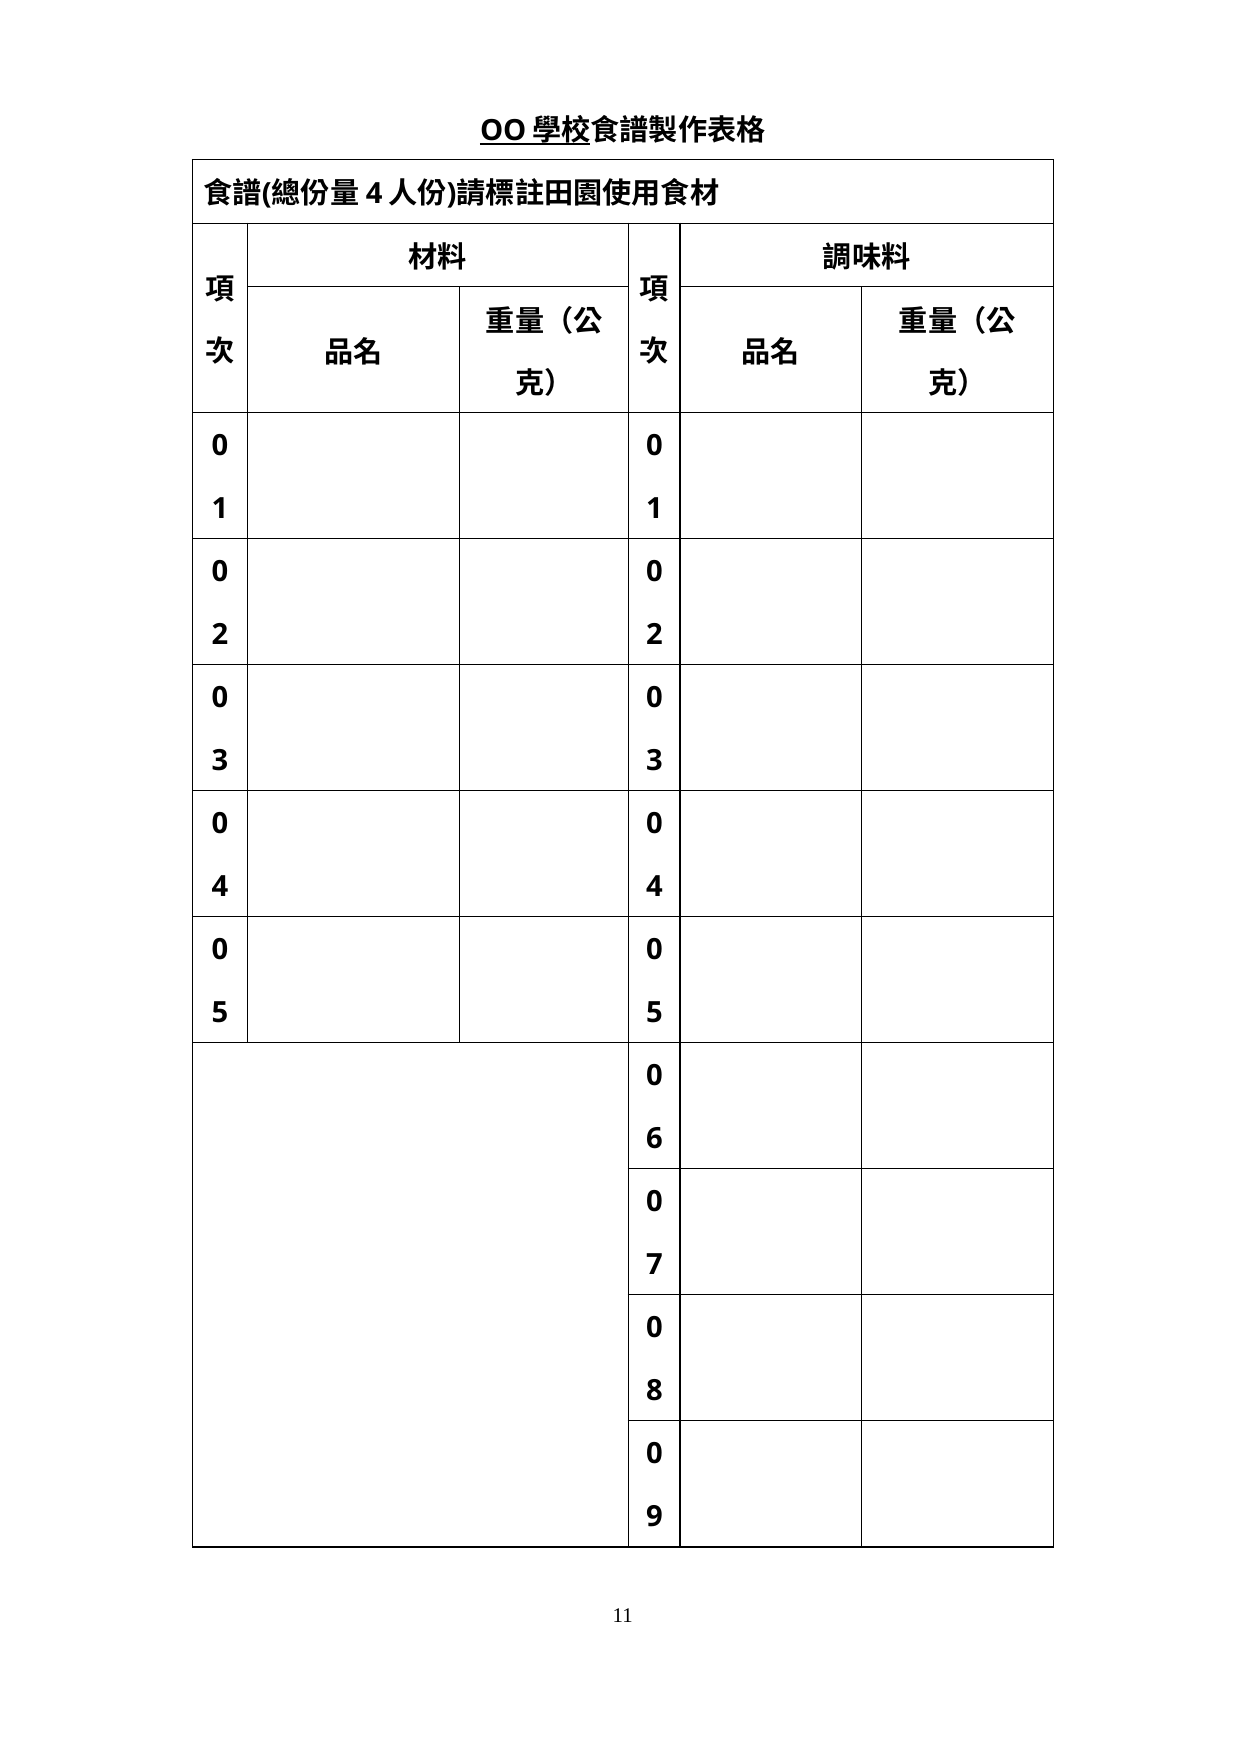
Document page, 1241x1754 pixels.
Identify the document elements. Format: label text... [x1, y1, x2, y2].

table_cell 01 [629, 413, 679, 538]
table_cell [248, 791, 459, 916]
table_cell 03 [629, 665, 679, 790]
table_cell [681, 917, 861, 1042]
table_cell [681, 665, 861, 790]
table_cell [460, 665, 628, 790]
table_cell [681, 1043, 861, 1168]
table_cell 05 [629, 917, 679, 1042]
table_cell 材料 [248, 224, 628, 286]
table_cell 02 [193, 539, 247, 664]
table_cell [248, 917, 459, 1042]
table_cell [248, 665, 459, 790]
table_cell 09 [629, 1421, 679, 1546]
table_cell [460, 917, 628, 1042]
table_cell [862, 1295, 1053, 1420]
table_cell [681, 1169, 861, 1294]
table_cell 05 [193, 917, 247, 1042]
table_cell 07 [629, 1169, 679, 1294]
table_cell [862, 413, 1053, 538]
table_header 食譜(總份量 4人份)請標註田園使用食材 [193, 160, 1053, 222]
table_cell [460, 539, 628, 664]
table_cell [193, 1043, 628, 1546]
text OO學校食譜製作表格 [192, 96, 1053, 159]
table_cell [862, 917, 1053, 1042]
table_cell 重量（公克） [460, 287, 628, 412]
table_cell 項次 [193, 224, 247, 412]
table_cell 重量（公克） [862, 287, 1053, 412]
table_cell [248, 413, 459, 538]
table_cell 品名 [681, 287, 861, 412]
table_cell 03 [193, 665, 247, 790]
table_cell 調味料 [681, 224, 1053, 286]
table_cell [681, 1421, 861, 1546]
table_cell [862, 539, 1053, 664]
table_cell [862, 1169, 1053, 1294]
table_cell 01 [193, 413, 247, 538]
table_cell 項次 [629, 224, 679, 412]
table_cell [862, 1043, 1053, 1168]
table_cell [862, 1421, 1053, 1546]
table_cell [681, 539, 861, 664]
table_cell [460, 791, 628, 916]
table_cell [862, 665, 1053, 790]
table_cell [248, 539, 459, 664]
table_cell [681, 791, 861, 916]
table_cell [681, 413, 861, 538]
table_cell [460, 413, 628, 538]
table_cell 品名 [248, 287, 459, 412]
table_cell 04 [193, 791, 247, 916]
table_cell 06 [629, 1043, 679, 1168]
table_cell 08 [629, 1295, 679, 1420]
table_cell 02 [629, 539, 679, 664]
table_cell [681, 1295, 861, 1420]
table_cell [862, 791, 1053, 916]
table_cell 04 [629, 791, 679, 916]
